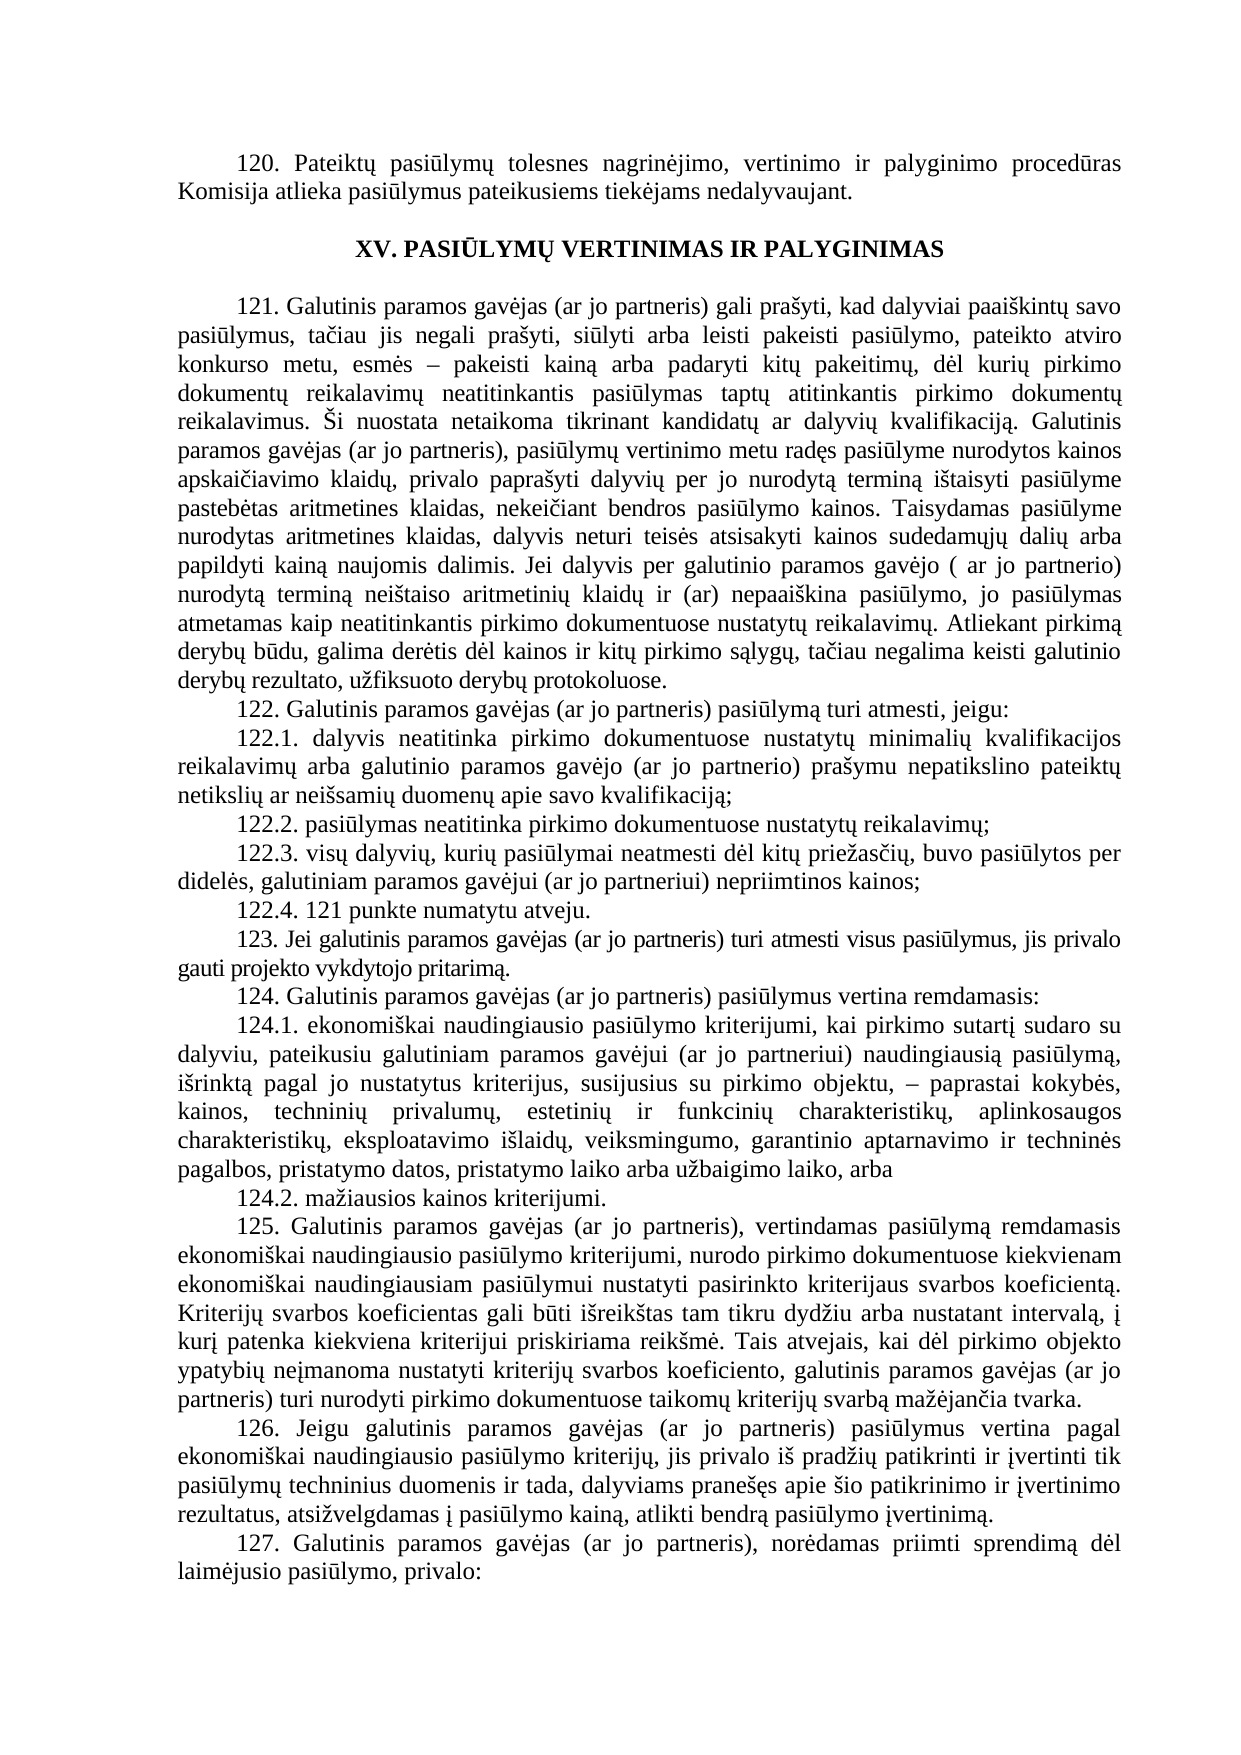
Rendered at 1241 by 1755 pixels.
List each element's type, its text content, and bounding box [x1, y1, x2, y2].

text 120. Pateiktų pasiūlymų tolesnes nagrinėjimo, vertinimo ir palyginimo procedūras Komisija atlieka pasiūlymus pateikusiems tiekėjams nedalyvaujant. [177, 148, 1122, 205]
text 124.1. ekonomiškai naudingiausio pasiūlymo kriterijumi, kai pirkimo sutartį sudaro su dalyviu, pateikusiu galutiniam paramos gavėjui (ar jo partneriui) naudingiausią pasiūlymą, išrinktą pagal jo nustatytus kriterijus, susijusius su pirkimo objektu, – paprastai kokybės, kainos, techninių privalumų, estetinių ir funkcinių charakteristikų, aplinkosaugos charakteristikų, eksploatavimo išlaidų, veiksmingumo, garantinio aptarnavimo ir techninės pagalbos, pristatymo datos, pristatymo laiko arba užbaigimo laiko, arba [177, 1010, 1122, 1183]
text 122.1. dalyvis neatitinka pirkimo dokumentuose nustatytų minimalių kvalifikacijos reikalavimų arba galutinio paramos gavėjo (ar jo partnerio) prašymu nepatikslino pateiktų netikslių ar neišsamių duomenų apie savo kvalifikaciją; [177, 723, 1122, 809]
text 122.3. visų dalyvių, kurių pasiūlymai neatmesti dėl kitų priežasčių, buvo pasiūlytos per didelės, galutiniam paramos gavėjui (ar jo partneriui) nepriimtinos kainos; [177, 838, 1122, 895]
text 127. Galutinis paramos gavėjas (ar jo partneris), norėdamas priimti sprendimą dėl laimėjusio pasiūlymo, privalo: [177, 1528, 1122, 1585]
text 122. Galutinis paramos gavėjas (ar jo partneris) pasiūlymą turi atmesti, jeigu: [177, 694, 1122, 723]
text 122.4. 121 punkte numatytu atveju. [177, 895, 1122, 924]
text 123. Jei galutinis paramos gavėjas (ar jo partneris) turi atmesti visus pasiūlymus, jis privalo gauti projekto vykdytojo pritarimą. [177, 924, 1122, 981]
text 121. Galutinis paramos gavėjas (ar jo partneris) gali prašyti, kad dalyviai paaiškintų savo pasiūlymus, tačiau jis negali prašyti, siūlyti arba leisti pakeisti pasiūlymo, pateikto atviro konkurso metu, esmės – pakeisti kainą arba padaryti kitų pakeitimų, dėl kurių pirkimo dokumentų reikalavimų neatitinkantis pasiūlymas taptų atitinkantis pirkimo dokumentų reikalavimus. Ši nuostata netaikoma tikrinant kandidatų ar dalyvių kvalifikaciją. Galutinis paramos gavėjas (ar jo partneris), pasiūlymų vertinimo metu radęs pasiūlyme nurodytos kainos apskaičiavimo klaidų, privalo paprašyti dalyvių per jo nurodytą terminą ištaisyti pasiūlyme pastebėtas aritmetines klaidas, nekeičiant bendros pasiūlymo kainos. Taisydamas pasiūlyme nurodytas aritmetines klaidas, dalyvis neturi teisės atsisakyti kainos sudedamųjų dalių arba papildyti kainą naujomis dalimis. Jei dalyvis per galutinio paramos gavėjo ( ar jo partnerio) nurodytą terminą neištaiso aritmetinių klaidų ir (ar) nepaaiškina pasiūlymo, jo pasiūlymas atmetamas kaip neatitinkantis pirkimo dokumentuose nustatytų reikalavimų. Atliekant pirkimą derybų būdu, galima derėtis dėl kainos ir kitų pirkimo sąlygų, tačiau negalima keisti galutinio derybų rezultato, užfiksuoto derybų protokoluose. [177, 291, 1122, 694]
text 122.2. pasiūlymas neatitinka pirkimo dokumentuose nustatytų reikalavimų; [177, 809, 1122, 838]
text 124. Galutinis paramos gavėjas (ar jo partneris) pasiūlymus vertina remdamasis: [177, 981, 1122, 1010]
text 126. Jeigu galutinis paramos gavėjas (ar jo partneris) pasiūlymus vertina pagal ekonomiškai naudingiausio pasiūlymo kriterijų, jis privalo iš pradžių patikrinti ir įvertinti tik pasiūlymų techninius duomenis ir tada, dalyviams pranešęs apie šio patikrinimo ir įvertinimo rezultatus, atsižvelgdamas į pasiūlymo kainą, atlikti bendrą pasiūlymo įvertinimą. [177, 1413, 1122, 1528]
text 124.2. mažiausios kainos kriterijumi. [177, 1183, 1122, 1211]
text 125. Galutinis paramos gavėjas (ar jo partneris), vertindamas pasiūlymą remdamasis ekonomiškai naudingiausio pasiūlymo kriterijumi, nurodo pirkimo dokumentuose kiekvienam ekonomiškai naudingiausiam pasiūlymui nustatyti pasirinkto kriterijaus svarbos koeficientą. Kriterijų svarbos koeficientas gali būti išreikštas tam tikru dydžiu arba nustatant intervalą, į kurį patenka kiekviena kriterijui priskiriama reikšmė. Tais atvejais, kai dėl pirkimo objekto ypatybių neįmanoma nustatyti kriterijų svarbos koeficiento, galutinis paramos gavėjas (ar jo partneris) turi nurodyti pirkimo dokumentuose taikomų kriterijų svarbą mažėjančia tvarka. [177, 1211, 1122, 1413]
text XV. pasiūlymų vertinimas ir palyginimas [177, 234, 1122, 263]
